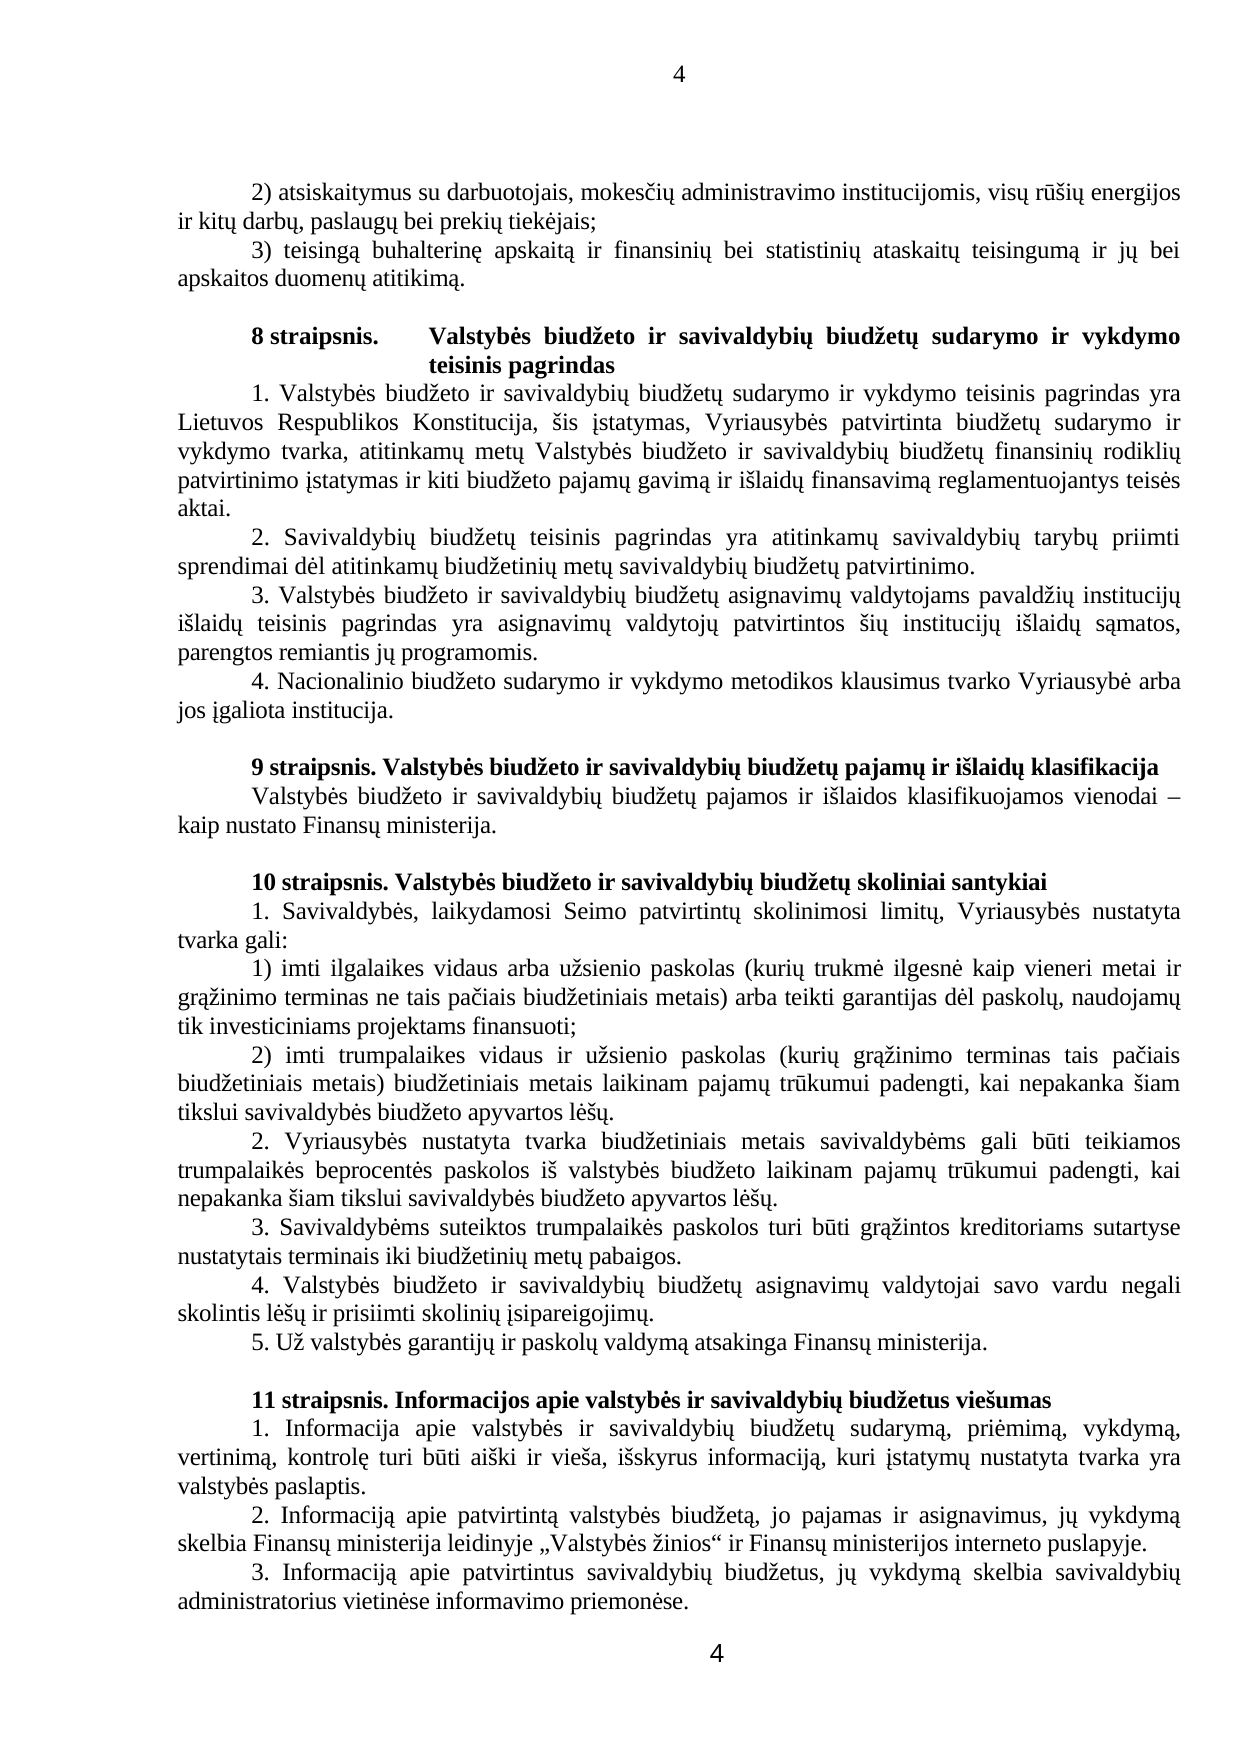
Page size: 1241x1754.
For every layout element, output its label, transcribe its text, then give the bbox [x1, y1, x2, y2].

text 9 straipsnis. Valstybės biudžeto ir savivaldybių biudžetų pajamų ir išlaidų klasifikacija [177, 752, 1181, 781]
text 5. Už valstybės garantijų ir paskolų valdymą atsakinga Finansų ministerija. [177, 1327, 1181, 1356]
text 3. Valstybės biudžeto ir savivaldybių biudžetų asignavimų valdytojams pavaldžių institucijų išlaidų teisinis pagrindas yra asignavimų valdytojų patvirtintos šių institucijų išlaidų sąmatos, parengtos remiantis jų programomis. [177, 580, 1181, 666]
text 2) atsiskaitymus su darbuotojais, mokesčių administravimo institucijomis, visų rūšių energijos ir kitų darbų, paslaugų bei prekių tiekėjais; [177, 177, 1181, 235]
text 2. Informaciją apie patvirtintą valstybės biudžetą, jo pajamas ir asignavimus, jų vykdymą skelbia Finansų ministerija leidinyje „Valstybės žinios“ ir Finansų ministerijos interneto puslapyje. [177, 1500, 1181, 1557]
text 8 straipsnis. Valstybės biudžeto ir savivaldybių biudžetų sudarymo ir vykdymo teisinis pagrindas [251, 321, 1181, 378]
text 1. Informacija apie valstybės ir savivaldybių biudžetų sudarymą, priėmimą, vykdymą, vertinimą, kontrolę turi būti aiški ir vieša, išskyrus informaciją, kuri įstatymų nustatyta tvarka yra valstybės paslaptis. [177, 1413, 1181, 1500]
text 3. Savivaldybėms suteiktos trumpalaikės paskolos turi būti grąžintos kreditoriams sutartyse nustatytais terminais iki biudžetinių metų pabaigos. [177, 1212, 1181, 1270]
text 3) teisingą buhalterinę apskaitą ir finansinių bei statistinių ataskaitų teisingumą ir jų bei apskaitos duomenų atitikimą. [177, 235, 1181, 292]
text 2) imti trumpalaikes vidaus ir užsienio paskolas (kurių grąžinimo terminas tais pačiais biudžetiniais metais) biudžetiniais metais laikinam pajamų trūkumui padengti, kai nepakanka šiam tikslui savivaldybės biudžeto apyvartos lėšų. [177, 1040, 1181, 1126]
text 1) imti ilgalaikes vidaus arba užsienio paskolas (kurių trukmė ilgesnė kaip vieneri metai ir grąžinimo terminas ne tais pačiais biudžetiniais metais) arba teikti garantijas dėl paskolų, naudojamų tik investiciniams projektams finansuoti; [177, 953, 1181, 1040]
text 2. Vyriausybės nustatyta tvarka biudžetiniais metais savivaldybėms gali būti teikiamos trumpalaikės beprocentės paskolos iš valstybės biudžeto laikinam pajamų trūkumui padengti, kai nepakanka šiam tikslui savivaldybės biudžeto apyvartos lėšų. [177, 1126, 1181, 1212]
text 10 straipsnis. Valstybės biudžeto ir savivaldybių biudžetų skoliniai santykiai [177, 867, 1181, 896]
text 3. Informaciją apie patvirtintus savivaldybių biudžetus, jų vykdymą skelbia savivaldybių administratorius vietinėse informavimo priemonėse. [177, 1557, 1181, 1615]
text 4. Valstybės biudžeto ir savivaldybių biudžetų asignavimų valdytojai savo vardu negali skolintis lėšų ir prisiimti skolinių įsipareigojimų. [177, 1270, 1181, 1327]
text 1. Valstybės biudžeto ir savivaldybių biudžetų sudarymo ir vykdymo teisinis pagrindas yra Lietuvos Respublikos Konstitucija, šis įstatymas, Vyriausybės patvirtinta biudžetų sudarymo ir vykdymo tvarka, atitinkamų metų Valstybės biudžeto ir savivaldybių biudžetų finansinių rodiklių patvirtinimo įstatymas ir kiti biudžeto pajamų gavimą ir išlaidų finansavimą reglamentuojantys teisės aktai. [177, 378, 1181, 522]
text 11 straipsnis. Informacijos apie valstybės ir savivaldybių biudžetus viešumas [177, 1385, 1181, 1413]
text Valstybės biudžeto ir savivaldybių biudžetų pajamos ir išlaidos klasifikuojamos vienodai – kaip nustato Finansų ministerija. [177, 781, 1181, 838]
text 2. Savivaldybių biudžetų teisinis pagrindas yra atitinkamų savivaldybių tarybų priimti sprendimai dėl atitinkamų biudžetinių metų savivaldybių biudžetų patvirtinimo. [177, 522, 1181, 580]
text 4. Nacionalinio biudžeto sudarymo ir vykdymo metodikos klausimus tvarko Vyriausybė arba jos įgaliota institucija. [177, 666, 1181, 723]
text 1. Savivaldybės, laikydamosi Seimo patvirtintų skolinimosi limitų, Vyriausybės nustatyta tvarka gali: [177, 896, 1181, 953]
